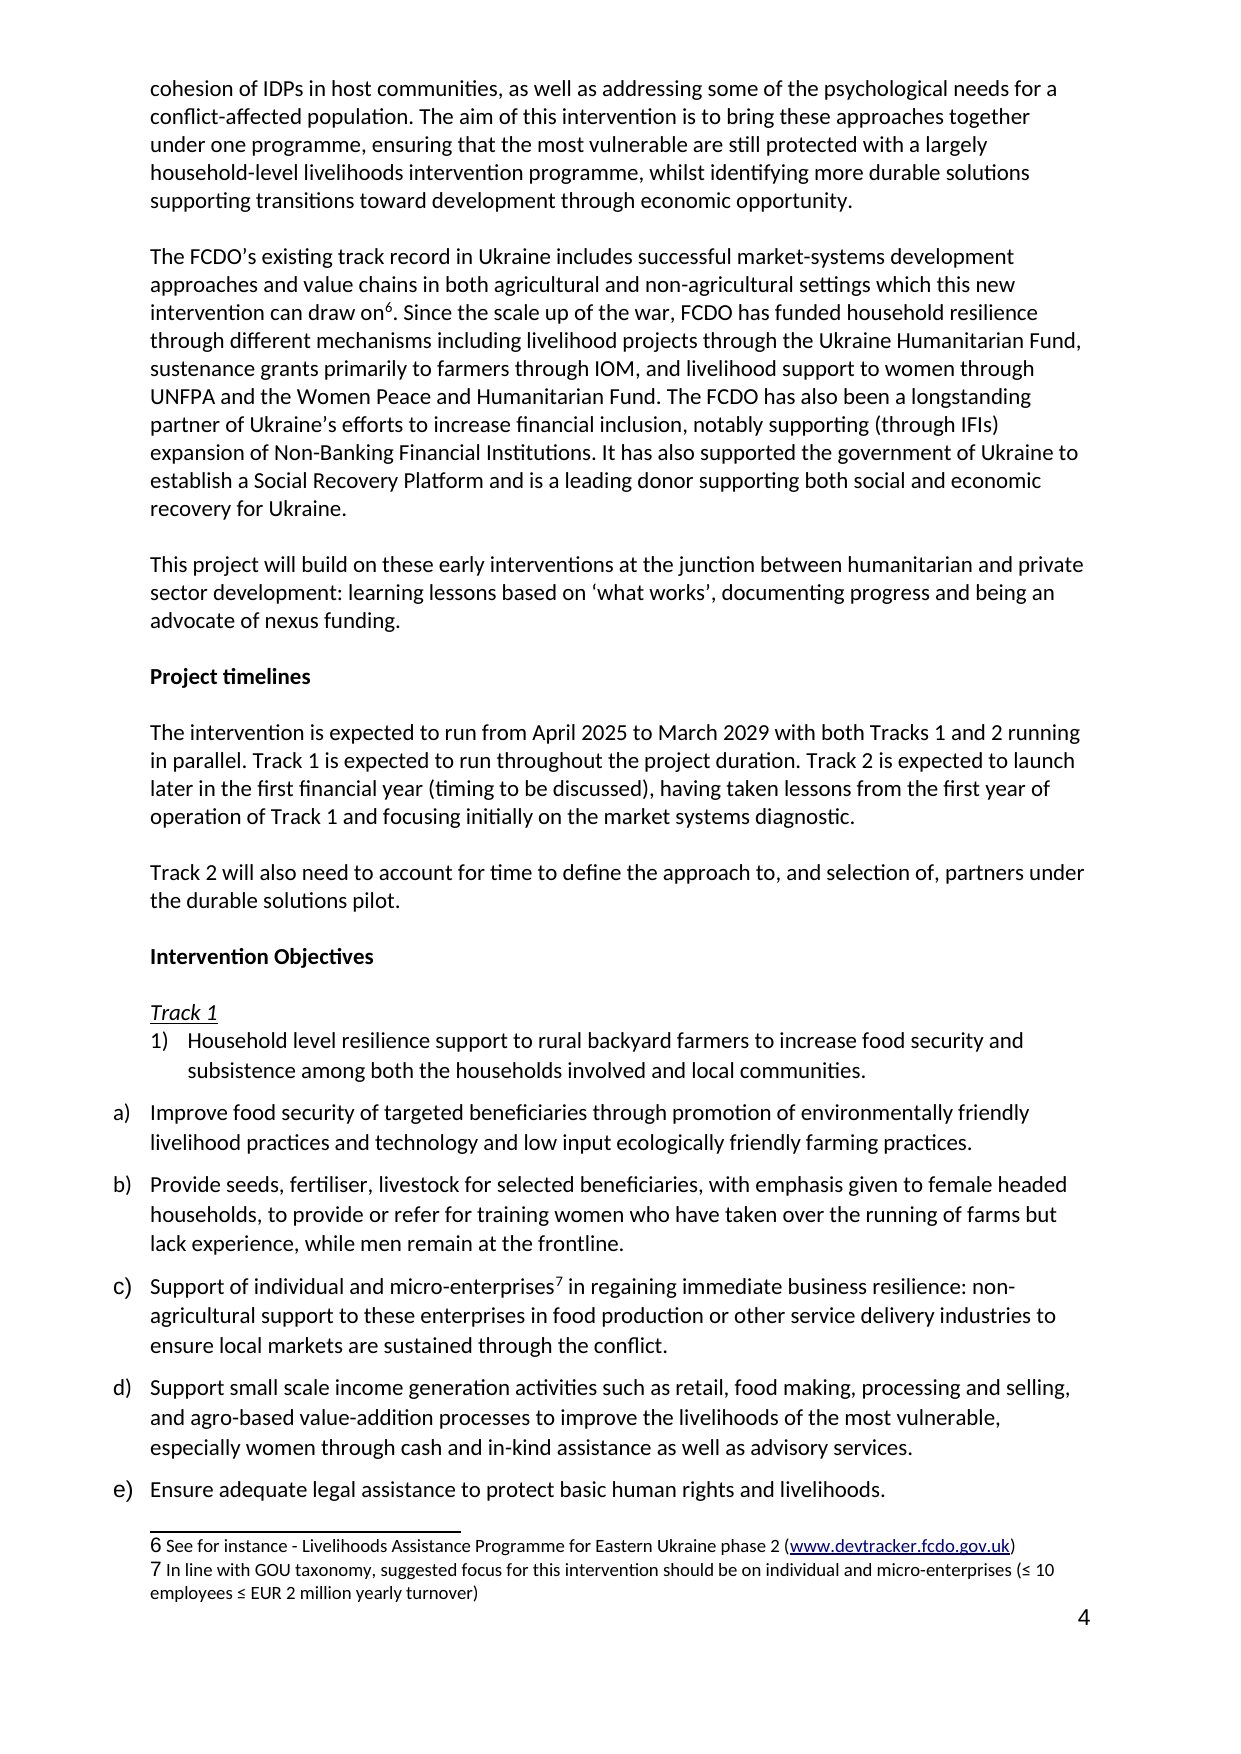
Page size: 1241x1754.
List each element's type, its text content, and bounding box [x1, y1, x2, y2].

list Support of individual and micro-enterprises in regaining immediate business resilience: non-agricultural support to these enterprises in food production or other service delivery industries to ensure local markets are sustained through the conflict. [113, 1272, 1090, 1359]
text Track 1 [150, 998, 1090, 1026]
list Household level resilience support to rural backyard farmers to increase food security and subsistence among both the households involved and local communities. [150, 1026, 1090, 1084]
list Support small scale income generation activities such as retail, food making, processing and selling, and agro-based value-addition processes to improve the livelihoods of the most vulnerable, especially women through cash and in-kind assistance as well as advisory services. [113, 1373, 1090, 1461]
text The FCDO’s existing track record in Ukraine includes successful market-systems development approaches and value chains in both agricultural and non-agricultural settings which this new intervention can draw on. Since the scale up of the war, FCDO has funded household resilience through different mechanisms including livelihood projects through the Ukraine Humanitarian Fund, sustenance grants primarily to farmers through IOM, and livelihood support to women through UNFPA and the Women Peace and Humanitarian Fund. The FCDO has also been a longstanding partner of Ukraine’s efforts to increase financial inclusion, notably supporting (through IFIs) expansion of Non-Banking Financial Institutions. It has also supported the government of Ukraine to establish a Social Recovery Platform and is a leading donor supporting both social and economic recovery for Ukraine. [150, 242, 1090, 522]
text Intervention Objectives [150, 942, 1090, 970]
text Project timelines [150, 662, 1090, 690]
list Ensure adequate legal assistance to protect basic human rights and livelihoods. [113, 1475, 1090, 1503]
text The intervention is expected to run from April 2025 to March 2029 with both Tracks 1 and 2 running in parallel. Track 1 is expected to run throughout the project duration. Track 2 is expected to launch later in the first financial year (timing to be discussed), having taken lessons from the first year of operation of Track 1 and focusing initially on the market systems diagnostic. [150, 718, 1090, 830]
text Track 2 will also need to account for time to define the approach to, and selection of, partners under the durable solutions pilot. [150, 858, 1090, 914]
text cohesion of IDPs in host communities, as well as addressing some of the psychological needs for a conflict-affected population. The aim of this intervention is to bring these approaches together under one programme, ensuring that the most vulnerable are still protected with a largely household-level livelihoods intervention programme, whilst identifying more durable solutions supporting transitions toward development through economic opportunity. [150, 74, 1090, 214]
text See for instance - Livelihoods Assistance Programme for Eastern Ukraine phase 2 (www.devtracker.fcdo.gov.uk) [150, 1532, 1090, 1557]
text This project will build on these early interventions at the junction between humanitarian and private sector development: learning lessons based on ‘what works’, documenting progress and being an advocate of nexus funding. [150, 550, 1090, 634]
list In line with GOU taxonomy, suggested focus for this intervention should be on individual and micro-enterprises (≤ 10 employees ≤ EUR 2 million yearly turnover) [150, 1557, 1090, 1604]
list Provide seeds, fertiliser, livestock for selected beneficiaries, with emphasis given to female headed households, to provide or refer for training women who have taken over the running of farms but lack experience, while men remain at the frontline. [113, 1170, 1090, 1258]
list Improve food security of targeted beneficiaries through promotion of environmentally friendly livelihood practices and technology and low input ecologically friendly farming practices. [113, 1098, 1090, 1156]
